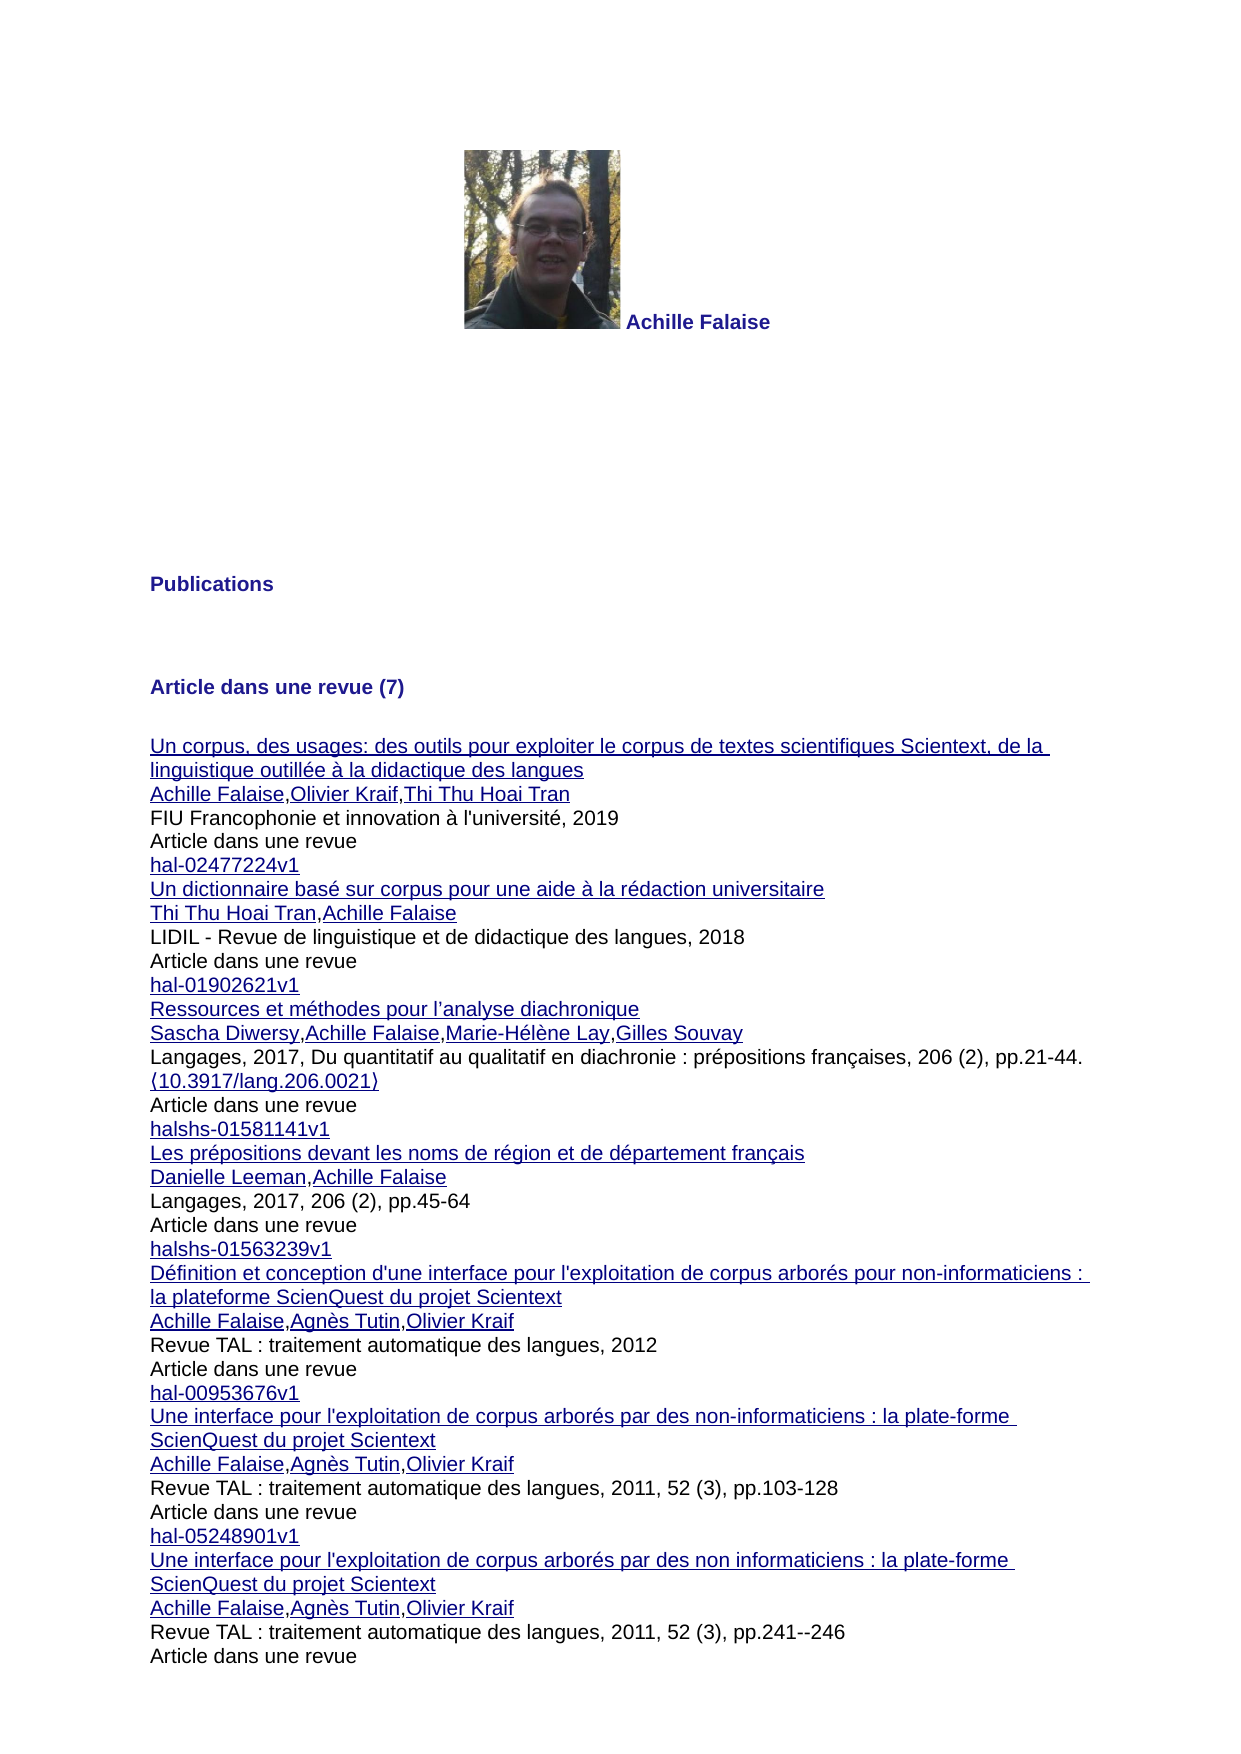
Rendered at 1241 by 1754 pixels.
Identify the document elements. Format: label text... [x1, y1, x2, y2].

table_cell Un dictionnaire basé sur corpus pour une aide à la rédaction universitaire Thi Thu Hoai Tran,Achille Falaise LIDIL - Revue de linguistique et de didactique des langues, 2018 Article dans une revue hal-01902621v1 [150, 877, 1090, 997]
table_header Un corpus, des usages: des outils pour exploiter le corpus de textes scientifiques Scientext, de la linguistique outillée à la didactique des langues Achille Falaise,Olivier Kraif,Thi Thu Hoai Tran FIU Francophonie et innovation à l'université, 2019 Article dans une revue hal-02477224v1 [150, 734, 1090, 877]
subtitle Publications [150, 572, 1090, 596]
table_cell Une interface pour l'exploitation de corpus arborés par des non informaticiens : la plate-forme ScienQuest du projet Scientext Achille Falaise,Agnès Tutin,Olivier Kraif Revue TAL : traitement automatique des langues, 2011, 52 (3), pp.241--246 Article dans une revue [150, 1548, 1090, 1668]
table_cell Ressources et méthodes pour l’analyse diachronique Sascha Diwersy,Achille Falaise,Marie-Hélène Lay,Gilles Souvay Langages, 2017, Du quantitatif au qualitatif en diachronie : prépositions françaises, 206 (2), pp.21-44. ⟨10.3917/lang.206.0021⟩ Article dans une revue halshs-01581141v1 [150, 997, 1090, 1141]
subtitle Article dans une revue (7) [150, 675, 1090, 699]
subtitle Achille Falaise [150, 150, 1090, 333]
table_cell Une interface pour l'exploitation de corpus arborés par des non-informaticiens : la plate-forme ScienQuest du projet Scientext Achille Falaise,Agnès Tutin,Olivier Kraif Revue TAL : traitement automatique des langues, 2011, 52 (3), pp.103-128 Article dans une revue hal-05248901v1 [150, 1404, 1090, 1548]
table_cell Les prépositions devant les noms de région et de département français Danielle Leeman,Achille Falaise Langages, 2017, 206 (2), pp.45-64 Article dans une revue halshs-01563239v1 [150, 1141, 1090, 1261]
table_cell Définition et conception d'une interface pour l'exploitation de corpus arborés pour non-informaticiens : [150, 1261, 1090, 1282]
picture [464, 150, 621, 329]
table_cell la plateforme ScienQuest du projet Scientext Achille Falaise,Agnès Tutin,Olivier Kraif Revue TAL : traitement automatique des langues, 2012 Article dans une revue hal-00953676v1 [150, 1283, 1090, 1404]
